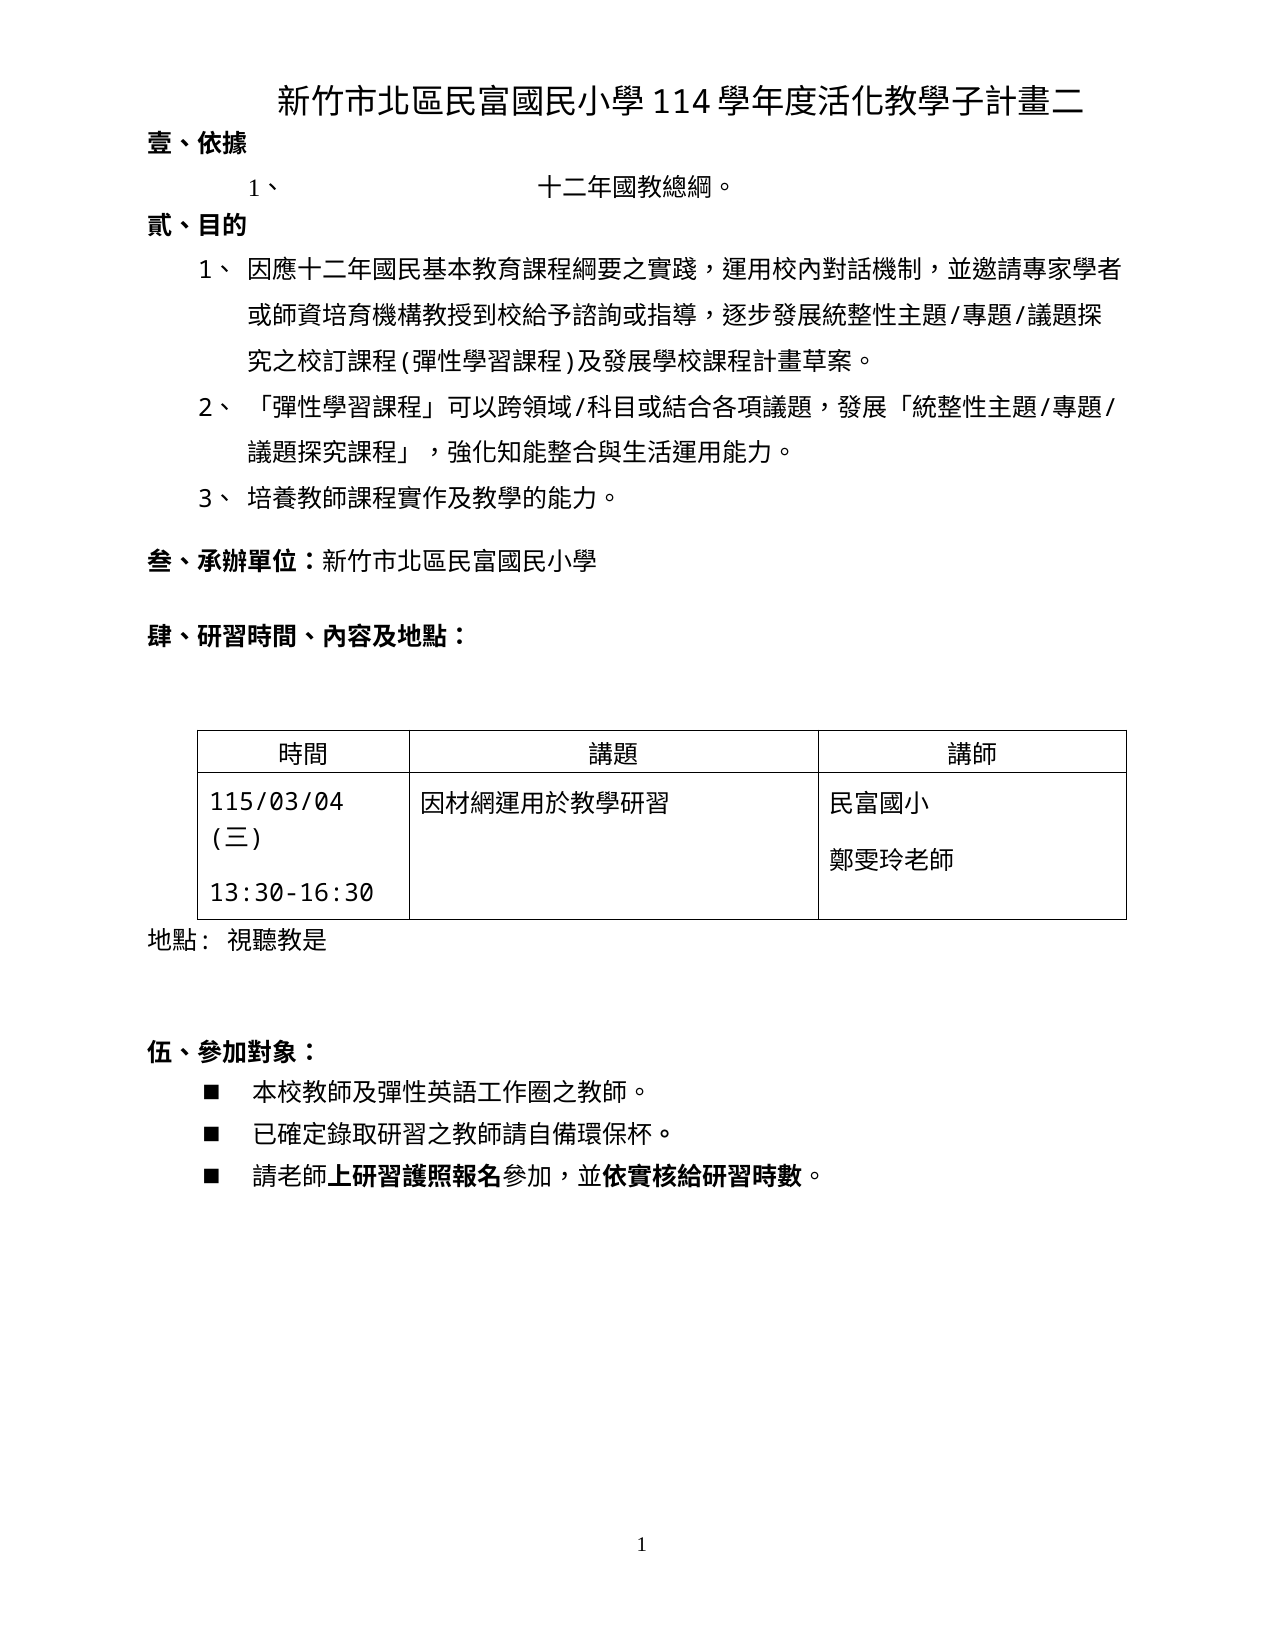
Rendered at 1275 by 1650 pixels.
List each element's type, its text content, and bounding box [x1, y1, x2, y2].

table_cell 民富國小 鄭雯玲老師 [819, 773, 1126, 919]
text 伍、參加對象： [148, 1032, 1127, 1068]
text 壹、依據 [148, 123, 1127, 160]
text 地點: 視聽教是 [148, 920, 1127, 957]
list 本校教師及彈性英語工作圈之教師。 [202, 1068, 1127, 1110]
list 因應十二年國民基本教育課程綱要之實踐，運用校內對話機制，並邀請專家學者或師資培育機構教授到校給予諮詢或指導，逐步發展統整性主題/專題/議題探究之校訂課程(彈性學習課程)及發展學校課程計畫草案。 [198, 242, 1127, 379]
list 請老師上研習護照報名參加，並依實核給研習時數。 [202, 1152, 1127, 1193]
text 叁、承辦單位：新竹市北區民富國民小學 [148, 542, 1127, 578]
table_cell 115/03/04(三) 13:30-16:30 [198, 773, 409, 919]
text 新竹市北區民富國民小學114學年度活化教學子計畫二 [148, 75, 1127, 123]
list 十二年國教總綱。 [248, 160, 1127, 206]
text 肆、研習時間、內容及地點： [148, 612, 1127, 654]
list 培養教師課程實作及教學的能力。 [198, 471, 1127, 517]
list 已確定錄取研習之教師請自備環保杯。 [202, 1110, 1127, 1152]
table_header 講題 [410, 731, 818, 772]
table_cell 因材網運用於教學研習 [410, 773, 818, 919]
table_header 時間 [198, 731, 409, 772]
list 「彈性學習課程」可以跨領域/科目或結合各項議題，發展「統整性主題/專題/議題探究課程」，強化知能整合與生活運用能力。 [198, 379, 1127, 471]
text 貳、目的 [148, 206, 1127, 242]
table_header 講師 [819, 731, 1126, 772]
